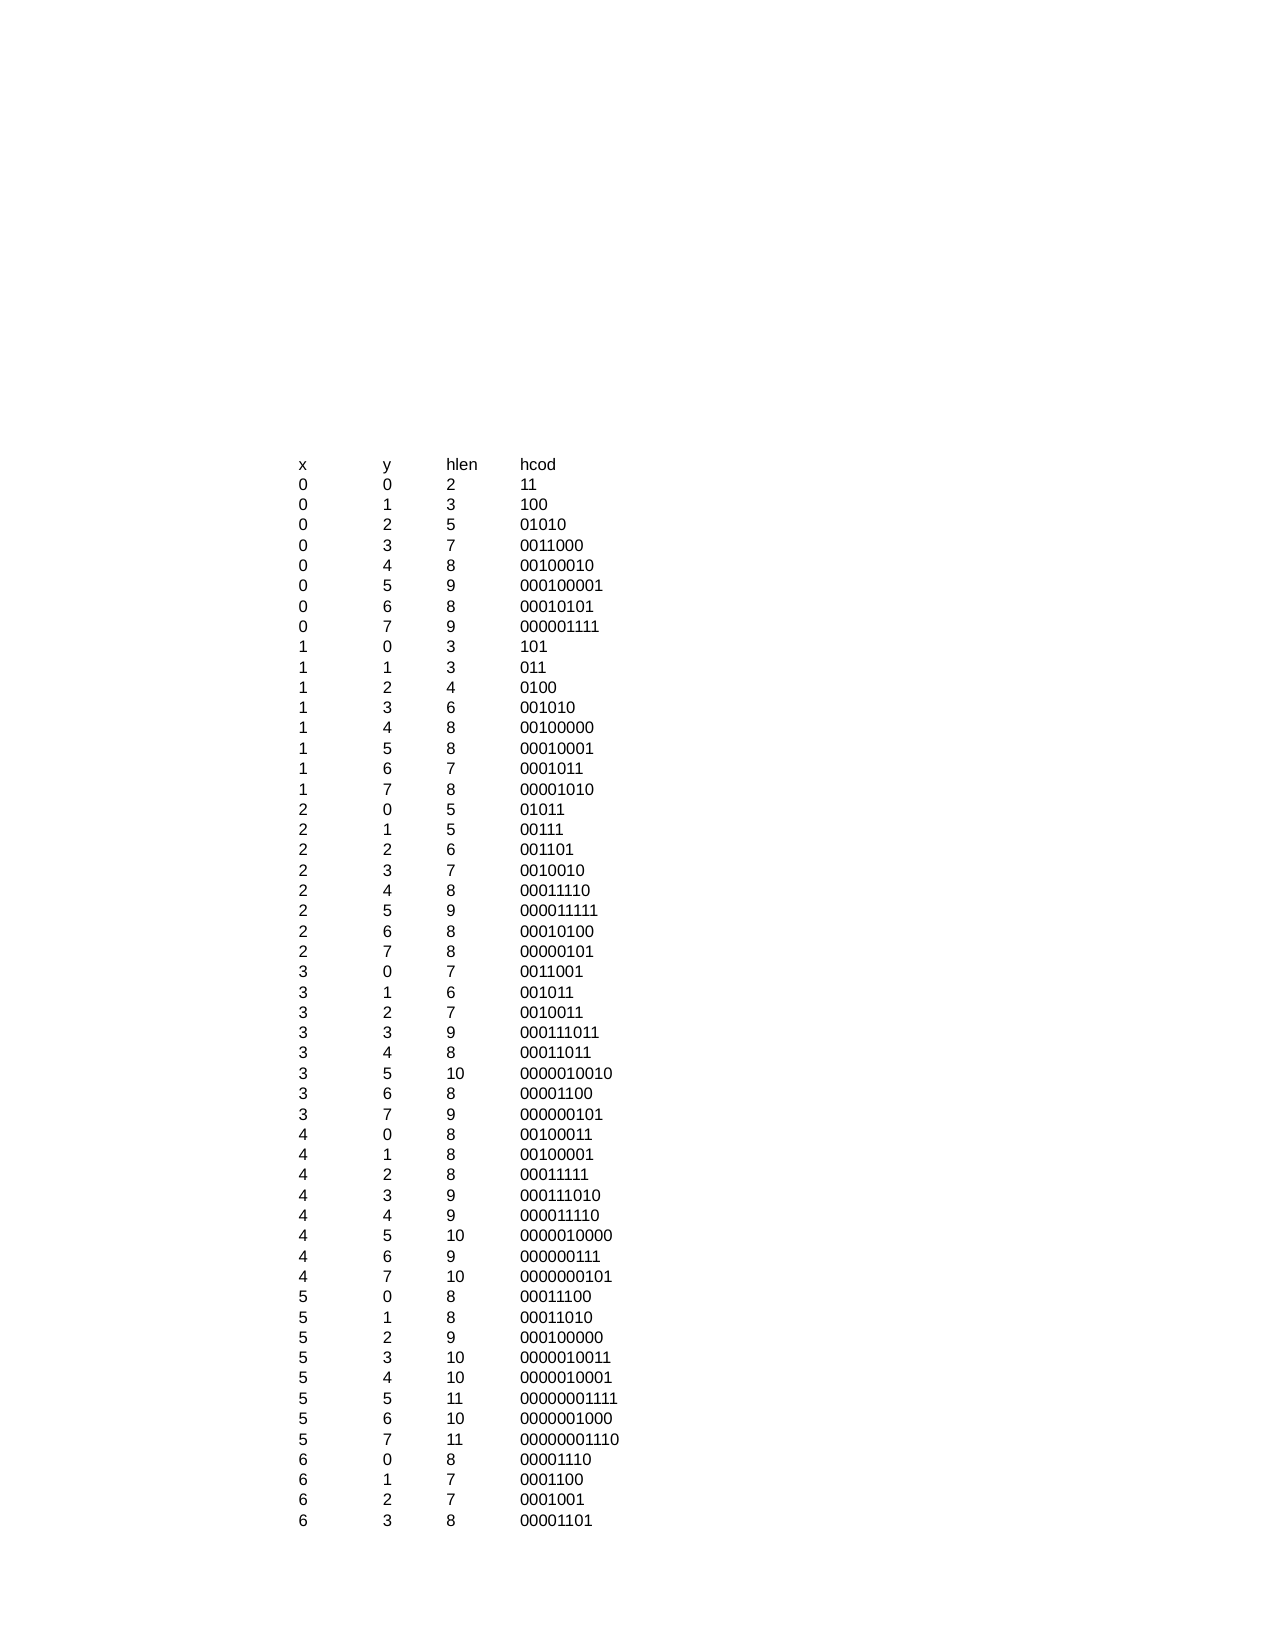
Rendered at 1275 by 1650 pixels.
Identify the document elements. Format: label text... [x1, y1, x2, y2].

text 3 4 8 00011011 [298, 1043, 1157, 1062]
text 2 5 9 000011111 [298, 901, 1157, 920]
text 1 3 6 001010 [298, 698, 1157, 717]
text 3 3 9 000111011 [298, 1023, 1157, 1042]
text 4 5 10 0000010000 [298, 1226, 1157, 1245]
text 5 7 11 00000001110 [298, 1429, 1157, 1448]
text 0 3 7 0011000 [298, 536, 1157, 555]
text 6 2 7 0001001 [298, 1490, 1157, 1509]
text 4 3 9 000111010 [298, 1186, 1157, 1205]
text 5 5 11 00000001111 [298, 1389, 1157, 1408]
text 3 5 10 0000010010 [298, 1064, 1157, 1083]
text 1 2 4 0100 [298, 678, 1157, 697]
text 6 0 8 00001110 [298, 1449, 1157, 1469]
text 1 4 8 00100000 [298, 718, 1157, 737]
text 4 2 8 00011111 [298, 1165, 1157, 1184]
text 4 7 10 0000000101 [298, 1267, 1157, 1286]
text x y hlen hcod [298, 454, 1157, 473]
text 5 6 10 0000001000 [298, 1409, 1157, 1428]
text 4 0 8 00100011 [298, 1124, 1157, 1144]
text 3 1 6 001011 [298, 982, 1157, 1002]
text 3 6 8 00001100 [298, 1084, 1157, 1103]
text 0 4 8 00100010 [298, 556, 1157, 575]
text 2 6 8 00010100 [298, 921, 1157, 941]
text 1 6 7 0001011 [298, 759, 1157, 778]
text 2 3 7 0010010 [298, 861, 1157, 880]
text 3 0 7 0011001 [298, 962, 1157, 981]
text 5 3 10 0000010011 [298, 1348, 1157, 1367]
text 2 4 8 00011110 [298, 881, 1157, 900]
text 5 0 8 00011100 [298, 1287, 1157, 1306]
text 5 4 10 0000010001 [298, 1368, 1157, 1387]
text 4 1 8 00100001 [298, 1145, 1157, 1164]
text 0 2 5 01010 [298, 515, 1157, 534]
text 3 2 7 0010011 [298, 1003, 1157, 1022]
text 0 0 2 11 [298, 474, 1157, 494]
text 1 5 8 00010001 [298, 739, 1157, 758]
text 2 2 6 001101 [298, 840, 1157, 859]
text 1 1 3 011 [298, 657, 1157, 677]
text 0 5 9 000100001 [298, 576, 1157, 595]
text 0 1 3 100 [298, 495, 1157, 514]
text 0 7 9 000001111 [298, 617, 1157, 636]
text 4 6 9 000000111 [298, 1246, 1157, 1266]
text 5 2 9 000100000 [298, 1328, 1157, 1347]
text 0 6 8 00010101 [298, 596, 1157, 616]
text 5 1 8 00011010 [298, 1307, 1157, 1327]
text 1 7 8 00001010 [298, 779, 1157, 798]
text 2 0 5 01011 [298, 799, 1157, 819]
text 6 1 7 0001100 [298, 1470, 1157, 1489]
text 6 3 8 00001101 [298, 1511, 1157, 1530]
text 4 4 9 000011110 [298, 1206, 1157, 1225]
text 1 0 3 101 [298, 637, 1157, 656]
text 2 7 8 00000101 [298, 942, 1157, 961]
text 2 1 5 00111 [298, 820, 1157, 839]
text 3 7 9 000000101 [298, 1104, 1157, 1123]
